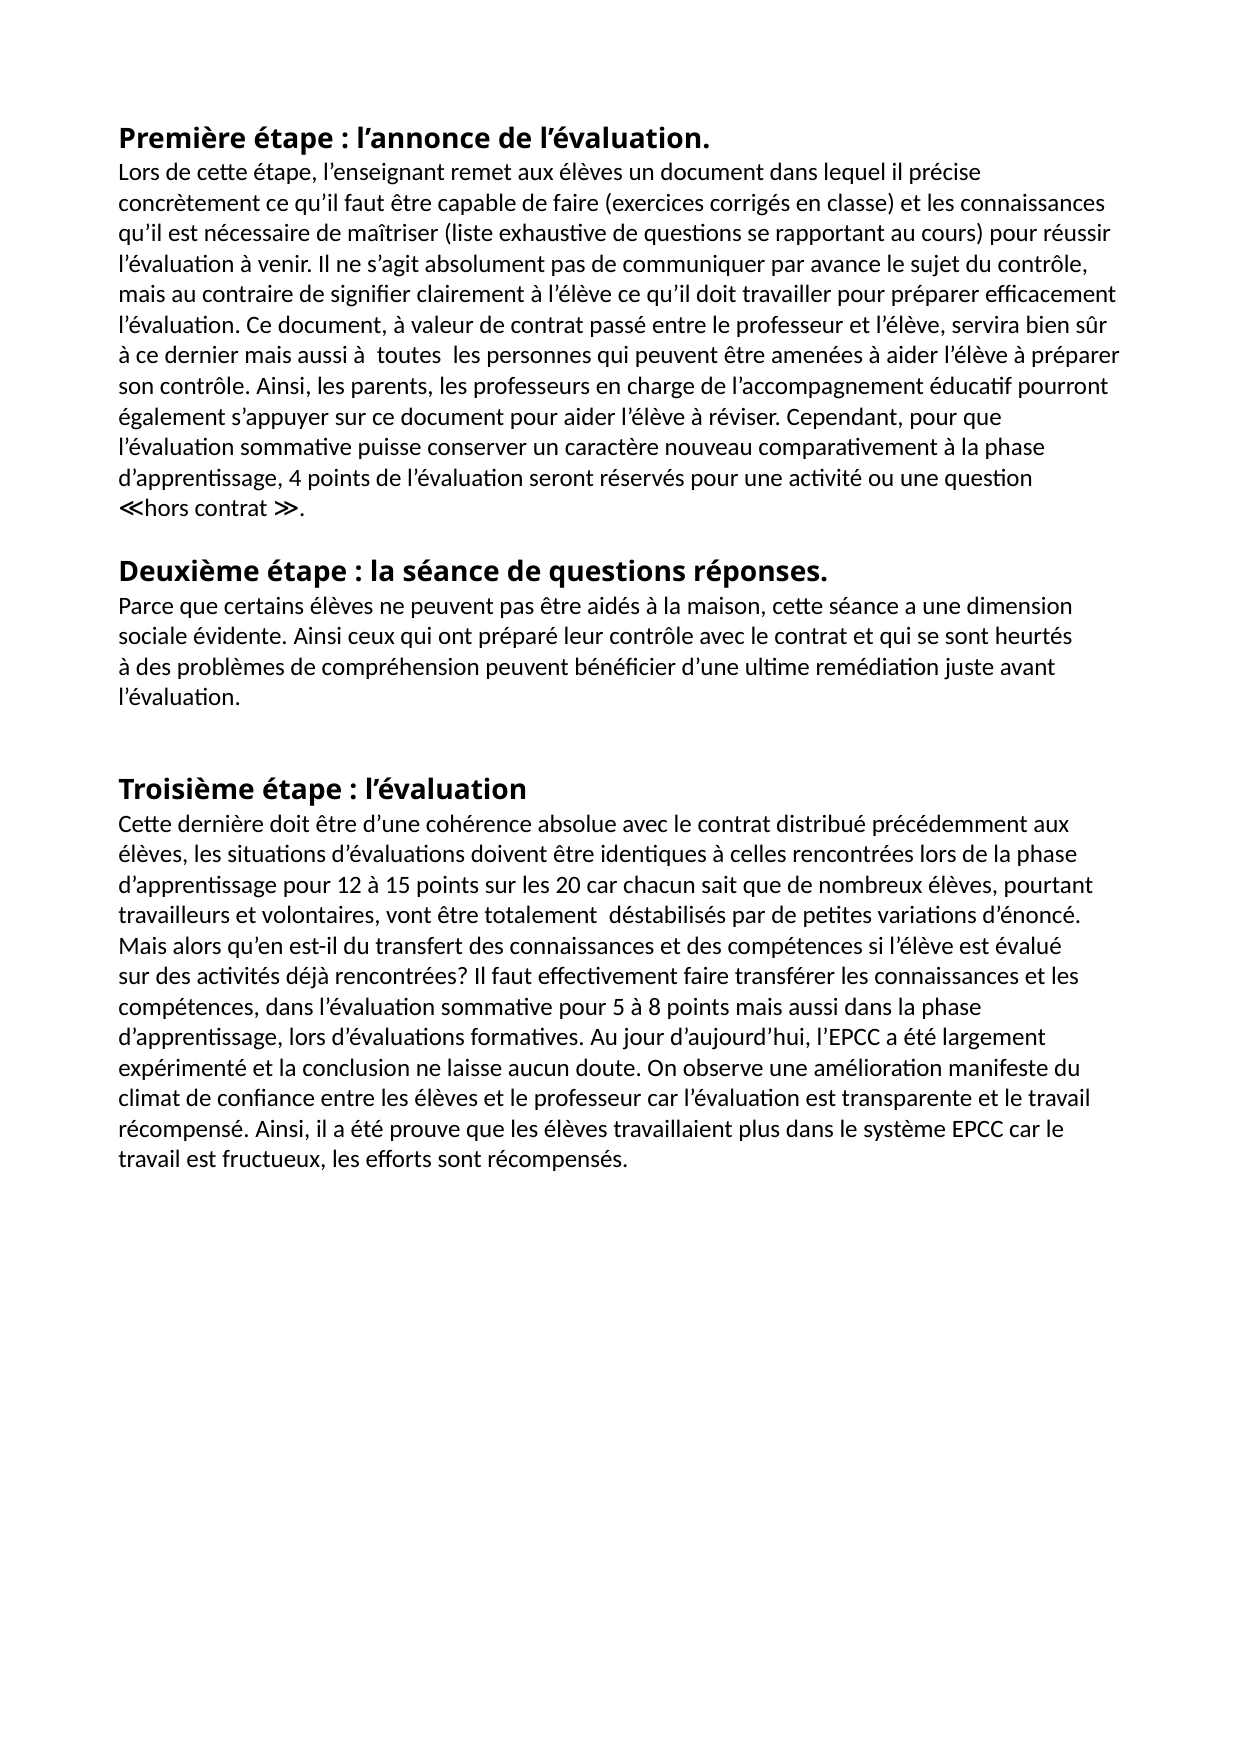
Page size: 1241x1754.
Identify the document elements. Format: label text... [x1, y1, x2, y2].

text mais au contraire de signifier clairement à l’élève ce qu’il doit travailler pour préparer efficacement [118, 278, 1122, 309]
text travailleurs et volontaires, vont être totalement déstabilisés par de petites variations d’énoncé. Mais alors qu’en est-il du transfert des connaissances et des compétences si l’élève est évalué [118, 899, 1122, 960]
text qu’il est nécessaire de maîtriser (liste exhaustive de questions se rapportant au cours) pour réussir [118, 217, 1122, 248]
text à des problèmes de compréhension peuvent bénéficier d’une ultime remédiation juste avant l’évaluation. [118, 651, 1122, 712]
text l’évaluation. Ce document, à valeur de contrat passé entre le professeur et l’élève, servira bien sûr [118, 309, 1122, 339]
text expérimenté et la conclusion ne laisse aucun doute. On observe une amélioration manifeste du [118, 1052, 1122, 1082]
text Lors de cette étape, l’enseignant remet aux élèves un document dans lequel il précise concrètement ce qu’il faut être capable de faire (exercices corrigés en classe) et les connaissances [118, 156, 1122, 217]
text ≪hors contrat ≫. [118, 492, 1122, 523]
text élèves, les situations d’évaluations doivent être identiques à celles rencontrées lors de la phase [118, 838, 1122, 869]
text Deuxième étape : la séance de questions réponses. [118, 551, 1122, 590]
text Première étape : l’annonce de l’évaluation. [118, 118, 1122, 156]
text Parce que certains élèves ne peuvent pas être aidés à la maison, cette séance a une dimension sociale évidente. Ainsi ceux qui ont préparé leur contrôle avec le contrat et qui se sont heurtés [118, 590, 1122, 651]
text d’apprentissage pour 12 à 15 points sur les 20 car chacun sait que de nombreux élèves, pourtant [118, 869, 1122, 899]
text climat de confiance entre les élèves et le professeur car l’évaluation est transparente et le travail [118, 1082, 1122, 1113]
text Cette dernière doit être d’une cohérence absolue avec le contrat distribué précédemment aux [118, 808, 1122, 838]
text son contrôle. Ainsi, les parents, les professeurs en charge de l’accompagnement éducatif pourront [118, 370, 1122, 401]
text compétences, dans l’évaluation sommative pour 5 à 8 points mais aussi dans la phase d’apprentissage, lors d’évaluations formatives. Au jour d’aujourd’hui, l’EPCC a été largement [118, 991, 1122, 1052]
text à ce dernier mais aussi à toutes les personnes qui peuvent être amenées à aider l’élève à préparer [118, 339, 1122, 370]
text Troisième étape : l’évaluation [118, 769, 1122, 808]
text travail est fructueux, les efforts sont récompensés. [118, 1143, 1122, 1174]
text sur des activités déjà rencontrées? Il faut effectivement faire transférer les connaissances et les [118, 960, 1122, 991]
text également s’appuyer sur ce document pour aider l’élève à réviser. Cependant, pour que l’évaluation sommative puisse conserver un caractère nouveau comparativement à la phase d’apprentissage, 4 points de l’évaluation seront réservés pour une activité ou une question [118, 401, 1122, 492]
text récompensé. Ainsi, il a été prouve que les élèves travaillaient plus dans le système EPCC car le [118, 1113, 1122, 1143]
text l’évaluation à venir. Il ne s’agit absolument pas de communiquer par avance le sujet du contrôle, [118, 248, 1122, 278]
